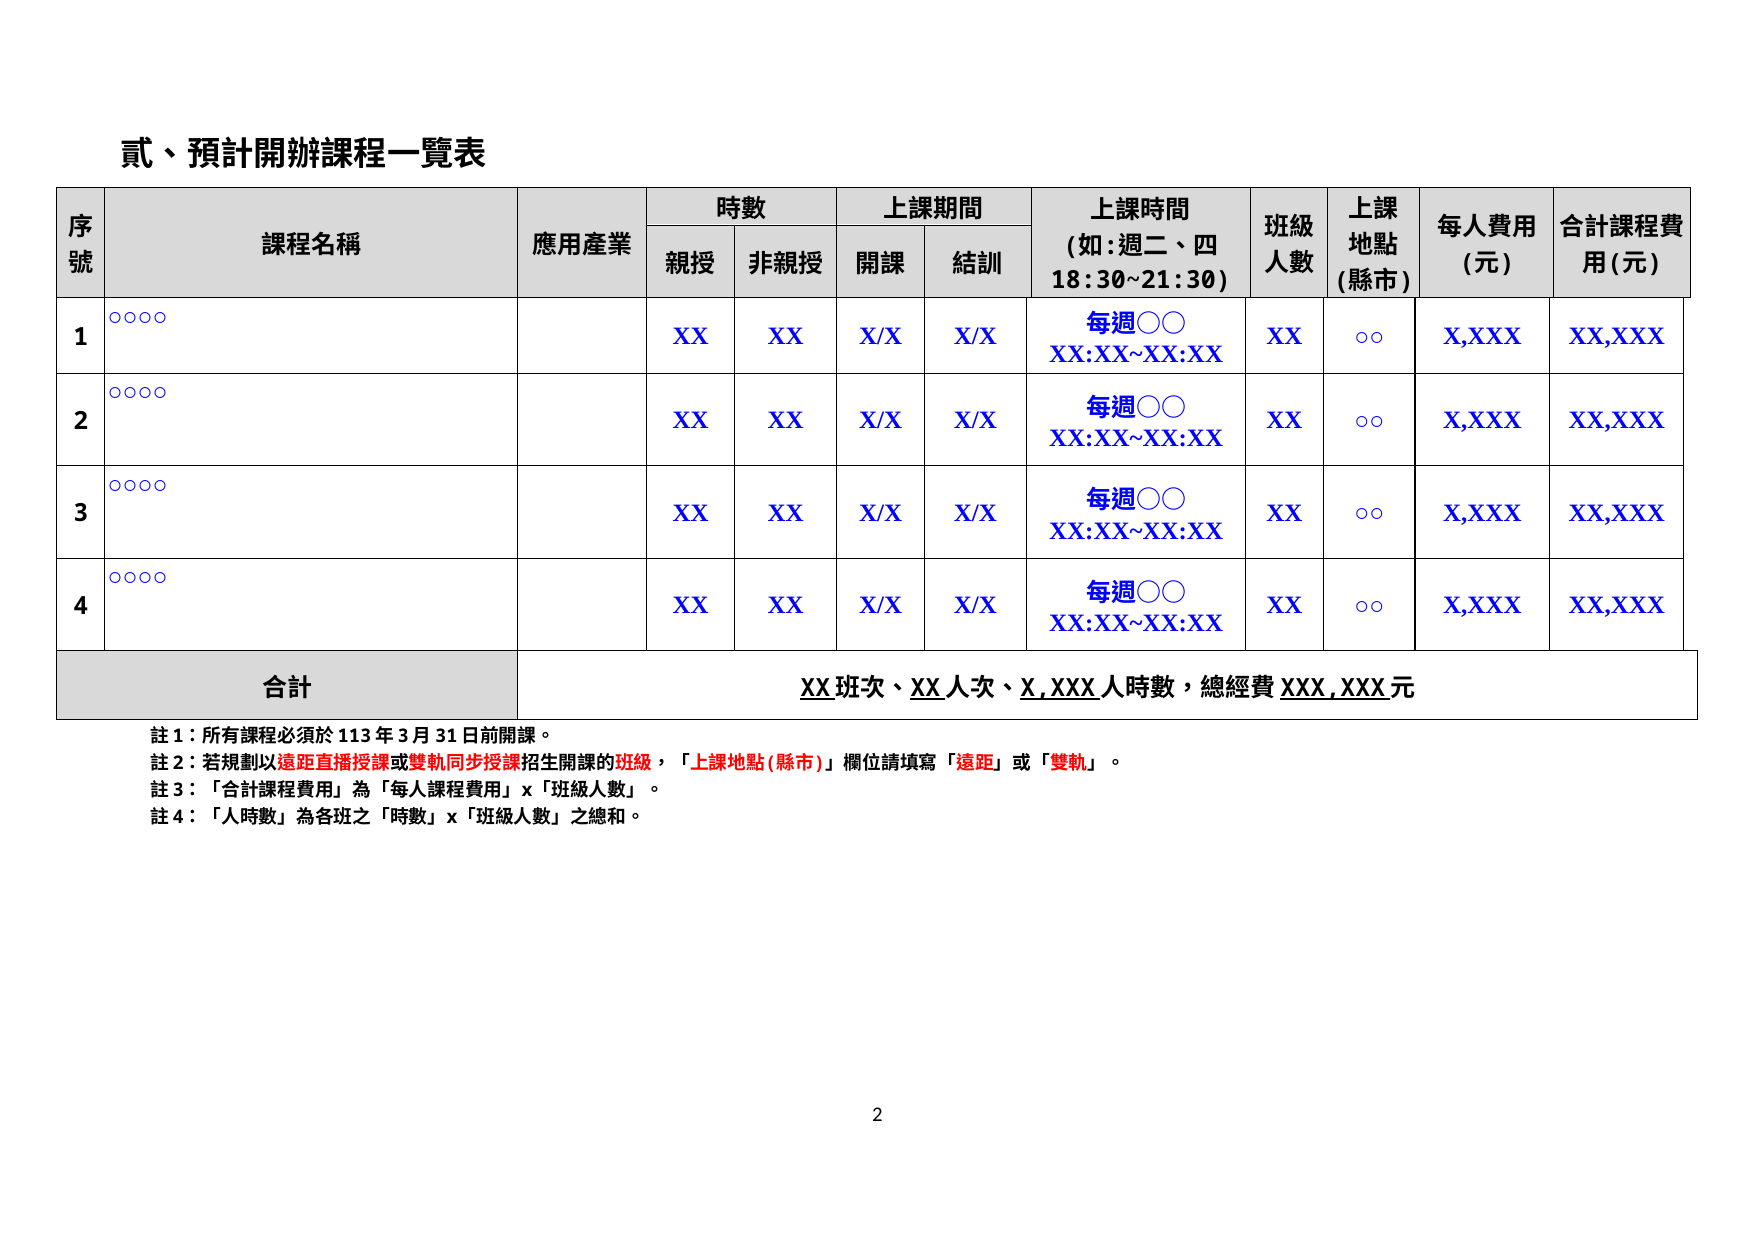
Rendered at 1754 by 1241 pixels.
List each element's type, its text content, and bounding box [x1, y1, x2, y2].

table_cell 非親授 [735, 226, 836, 297]
table_cell XX [1246, 374, 1323, 465]
table_cell [518, 466, 646, 558]
table_header 上課期間 [837, 188, 1031, 224]
table_header 班級 人數 [1251, 188, 1327, 297]
table_cell [518, 374, 646, 465]
table_cell XX [1246, 298, 1323, 373]
text 註4：「人時數」為各班之「時數」x「班級人數」之總和。 [150, 802, 1604, 829]
table_cell 4 [57, 559, 104, 650]
table_cell 3 [57, 466, 104, 558]
subtitle 貳、預計開辦課程一覽表 [120, 127, 1604, 175]
table_cell 合計 [57, 651, 517, 719]
table_cell [1690, 297, 1697, 373]
table_header 上課 地點 (縣市) [1328, 188, 1419, 297]
table_cell XX [735, 298, 836, 373]
table_header 合計課程費用(元) [1554, 188, 1690, 297]
table_cell 每週○○ XX:XX~XX:XX [1027, 374, 1245, 465]
table_cell ○○ [1324, 466, 1414, 558]
table_cell ○○○○ [105, 298, 517, 373]
table_cell [1684, 298, 1690, 373]
table_cell 每週○○ XX:XX~XX:XX [1027, 298, 1245, 373]
table_cell [1684, 465, 1690, 558]
table_cell XX班次、XX人次、X,XXX人時數，總經費XXX,XXX元 [518, 651, 1697, 719]
table_cell 每週○○ XX:XX~XX:XX [1027, 559, 1245, 650]
table_cell [1690, 558, 1697, 650]
table_cell ○○ [1324, 298, 1414, 373]
table_cell 每週○○ XX:XX~XX:XX [1027, 466, 1245, 558]
table_cell 2 [57, 374, 104, 465]
table_cell X,XXX [1416, 298, 1549, 373]
table_cell XX [735, 466, 836, 558]
table_cell X/X [925, 298, 1026, 373]
table_cell XX [735, 559, 836, 650]
table_cell [518, 559, 646, 650]
text 註1：所有課程必須於113年3月31日前開課。 [150, 720, 1604, 747]
table_cell XX,XXX [1550, 466, 1683, 558]
table_cell X/X [925, 466, 1026, 558]
table_cell ○○ [1324, 559, 1414, 650]
table_cell 結訓 [925, 226, 1031, 297]
table_cell [1690, 373, 1697, 465]
table_cell XX [647, 298, 734, 373]
table_cell X,XXX [1416, 466, 1549, 558]
table_header 上課時間 (如:週二、四 18:30~21:30) [1032, 188, 1250, 297]
table_cell XX,XXX [1550, 374, 1683, 465]
table_cell X/X [837, 559, 924, 650]
table_header 每人費用(元) [1420, 188, 1553, 297]
table_cell [518, 298, 646, 373]
table_cell XX [647, 466, 734, 558]
table_cell [1684, 373, 1690, 465]
table_cell X/X [925, 374, 1026, 465]
table_cell [1684, 558, 1690, 650]
table_cell ○○○○ [105, 559, 517, 650]
table_cell XX,XXX [1550, 298, 1683, 373]
table_cell X/X [837, 374, 924, 465]
table_cell X/X [837, 298, 924, 373]
table_cell 親授 [647, 226, 734, 297]
table_cell ○○○○ [105, 466, 517, 558]
text 註2：若規劃以遠距直播授課或雙軌同步授課招生開課的班級，「上課地點(縣市)」欄位請填寫「遠距」或「雙軌」。 [150, 747, 1604, 774]
table_cell [1691, 225, 1697, 297]
table_cell X/X [837, 466, 924, 558]
text 註3：「合計課程費用」為「每人課程費用」x「班級人數」。 [150, 774, 1604, 802]
table_cell XX [1246, 466, 1323, 558]
table_header 序號 [57, 188, 104, 297]
table_header 課程名稱 [105, 188, 517, 297]
table_cell [1690, 465, 1697, 558]
table_cell XX [647, 374, 734, 465]
table_header [1691, 187, 1697, 224]
table_cell 1 [57, 298, 104, 373]
table_cell X,XXX [1416, 559, 1549, 650]
table_cell X/X [925, 559, 1026, 650]
table_header 應用產業 [518, 188, 646, 297]
table_cell XX [1246, 559, 1323, 650]
table_cell 開課 [837, 226, 924, 297]
table_cell ○○ [1324, 374, 1414, 465]
table_header 時數 [647, 188, 836, 224]
table_cell XX,XXX [1550, 559, 1683, 650]
table_cell X,XXX [1416, 374, 1549, 465]
table_cell XX [735, 374, 836, 465]
table_cell ○○○○ [105, 374, 517, 465]
table_cell XX [647, 559, 734, 650]
